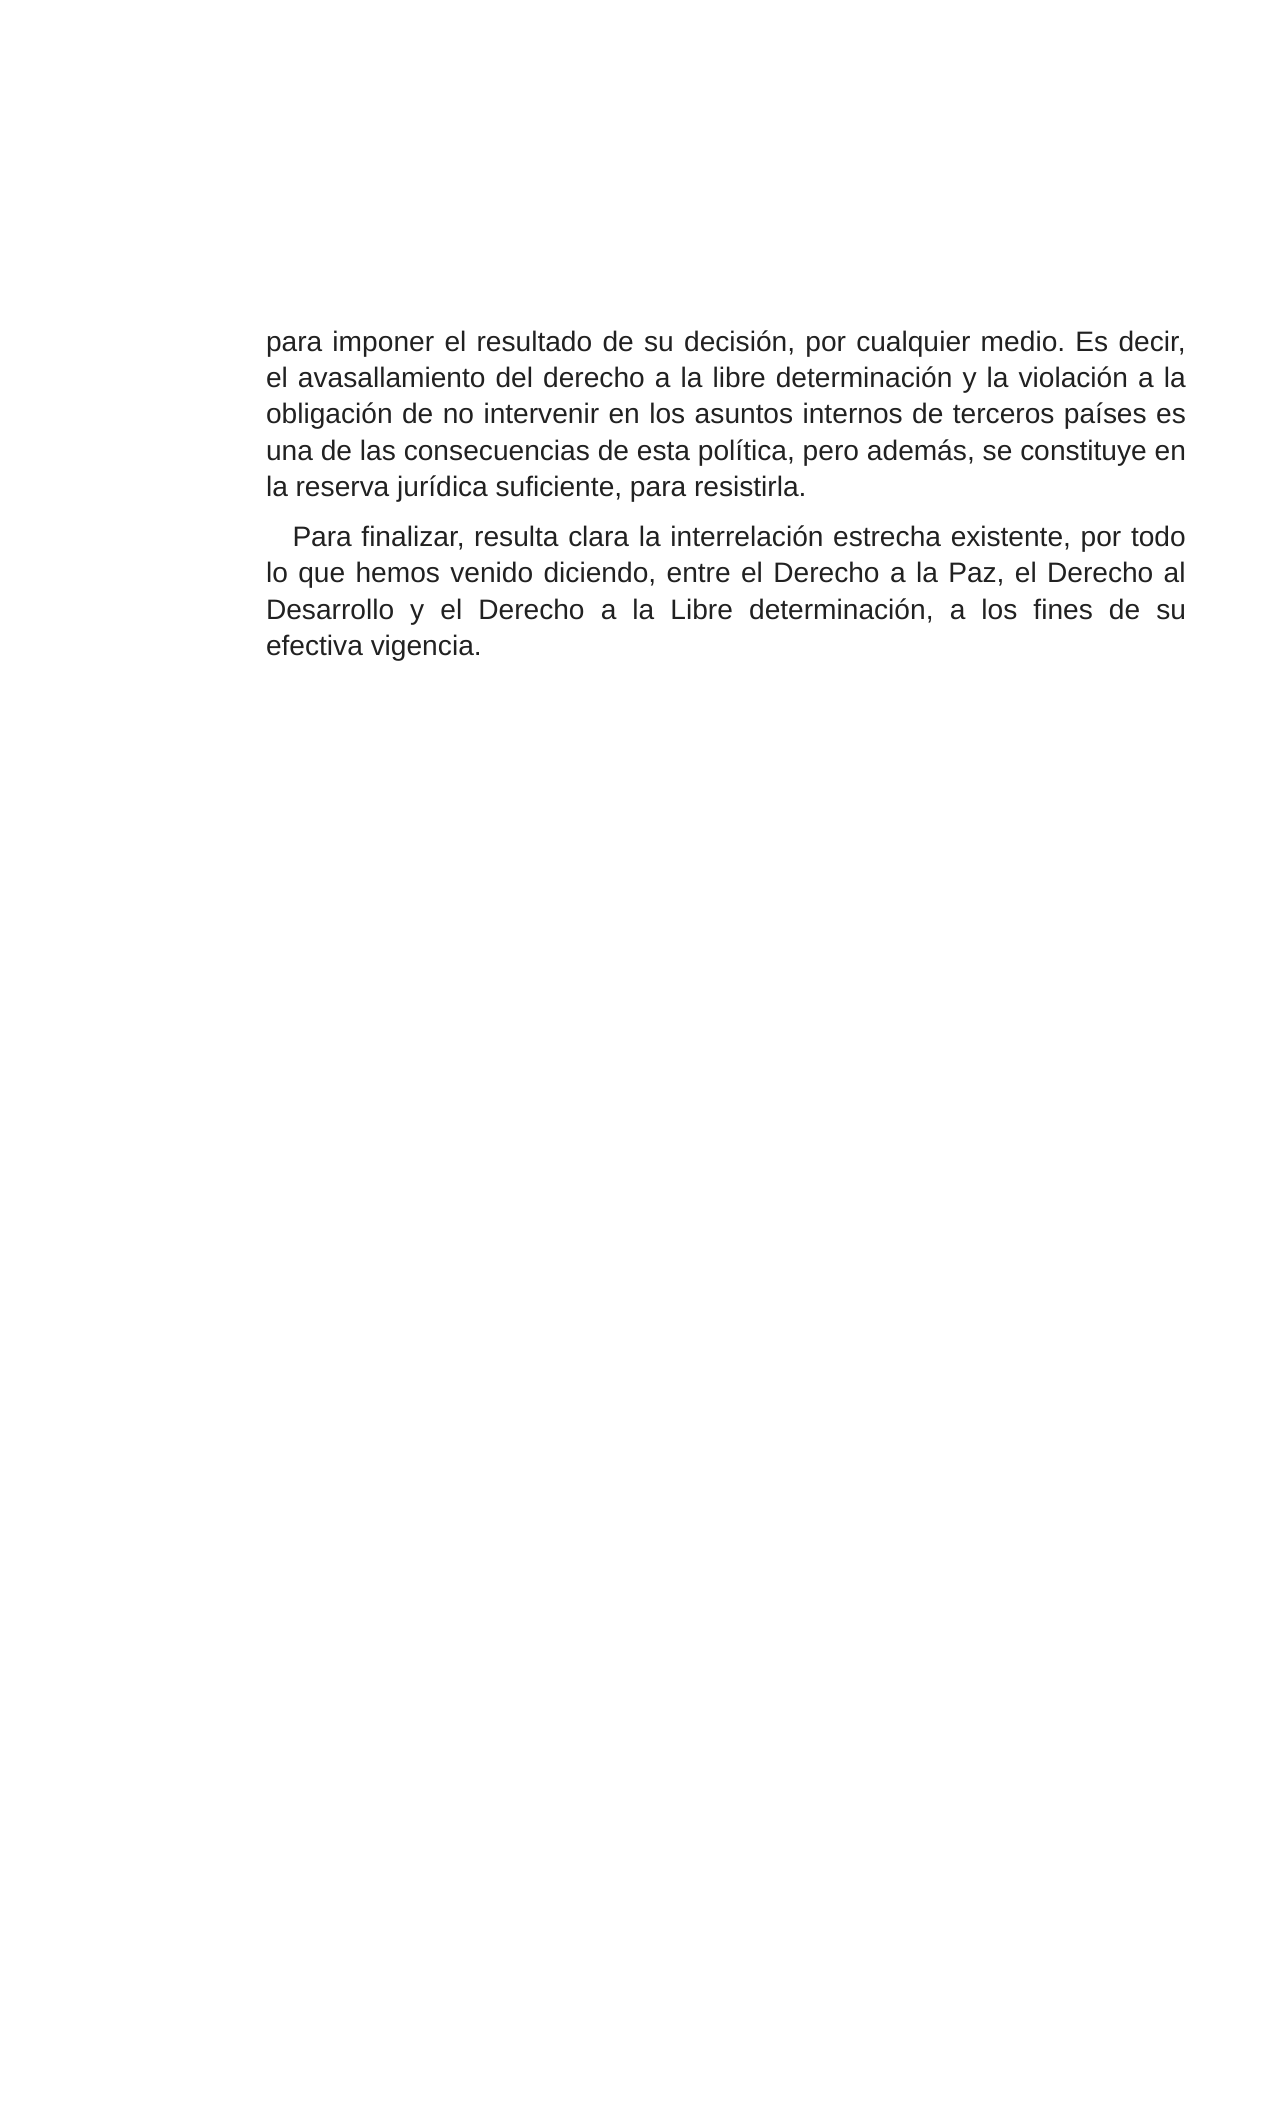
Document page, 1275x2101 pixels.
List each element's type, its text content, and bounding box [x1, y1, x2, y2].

text para imponer el resultado de su decisión, por cualquier medio. Es decir, el avasallamiento del derecho a la libre determinación y la violación a la obligación de no intervenir en los asuntos internos de terceros países es una de las consecuencias de esta política, pero además, se constituye en la reserva jurídica suficiente, para resistirla. [266, 325, 1186, 502]
text Para finalizar, resulta clara la interrelación estrecha existente, por todo lo que hemos venido diciendo, entre el Derecho a la Paz, el Derecho al Desarrollo y el Derecho a la Libre determinación, a los fines de su efectiva vigencia. [266, 520, 1186, 661]
